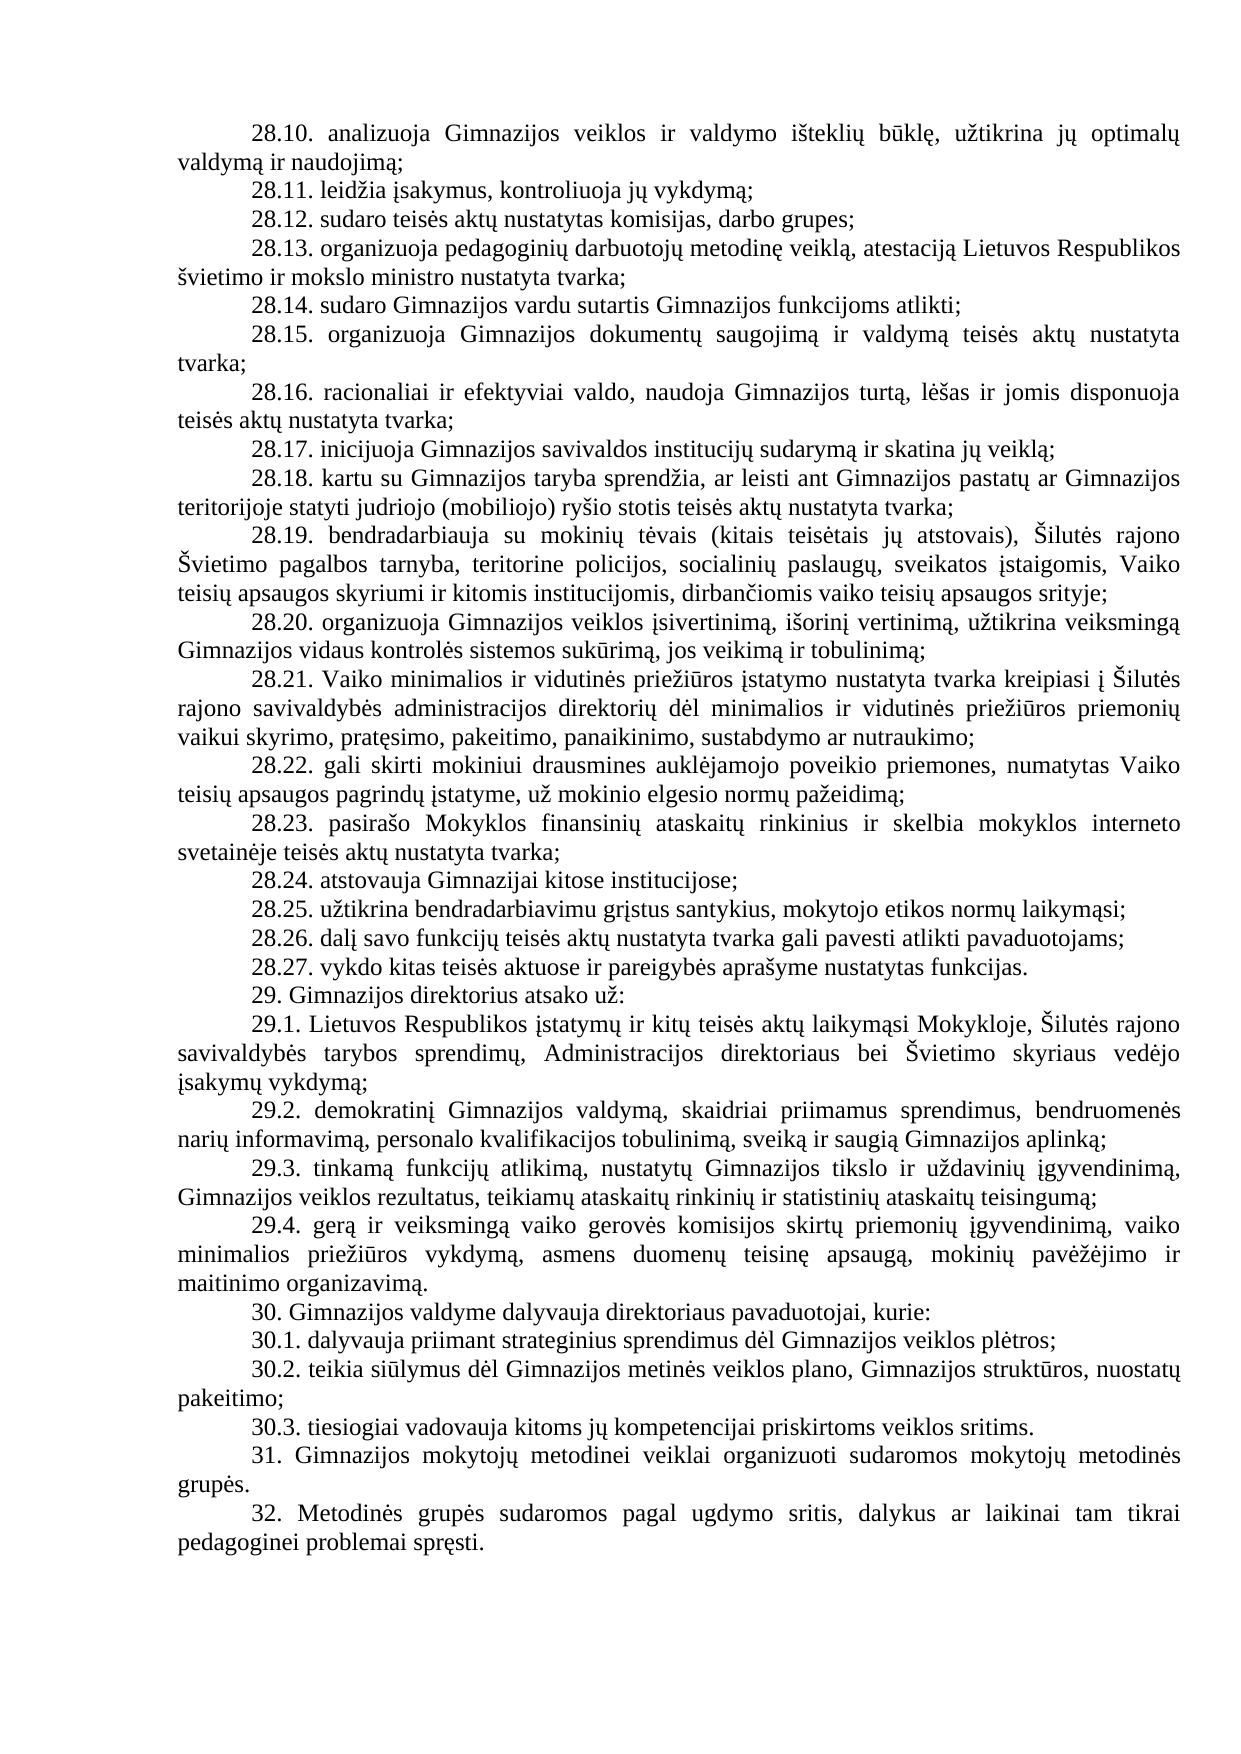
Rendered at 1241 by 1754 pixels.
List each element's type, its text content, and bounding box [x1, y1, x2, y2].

text 29. Gimnazijos direktorius atsako už: [177, 981, 1181, 1009]
text 30.3. tiesiogiai vadovauja kitoms jų kompetencijai priskirtoms veiklos sritims. [177, 1412, 1181, 1441]
text 28.25. užtikrina bendradarbiavimu grįstus santykius, mokytojo etikos normų laikymąsi; [177, 894, 1181, 923]
text 28.19. bendradarbiauja su mokinių tėvais (kitais teisėtais jų atstovais), Šilutės rajono Švietimo pagalbos tarnyba, teritorine policijos, socialinių paslaugų, sveikatos įstaigomis, Vaiko teisių apsaugos skyriumi ir kitomis institucijomis, dirbančiomis vaiko teisių apsaugos srityje; [177, 521, 1181, 607]
text 28.16. racionaliai ir efektyviai valdo, naudoja Gimnazijos turtą, lėšas ir jomis disponuoja teisės aktų nustatyta tvarka; [177, 377, 1181, 434]
text 31. Gimnazijos mokytojų metodinei veiklai organizuoti sudaromos mokytojų metodinės grupės. [177, 1441, 1181, 1498]
text 28.12. sudaro teisės aktų nustatytas komisijas, darbo grupes; [177, 204, 1181, 233]
text 28.15. organizuoja Gimnazijos dokumentų saugojimą ir valdymą teisės aktų nustatyta tvarka; [177, 319, 1181, 377]
text 28.24. atstovauja Gimnazijai kitose institucijose; [177, 866, 1181, 894]
text 28.20. organizuoja Gimnazijos veiklos įsivertinimą, išorinį vertinimą, užtikrina veiksmingą Gimnazijos vidaus kontrolės sistemos sukūrimą, jos veikimą ir tobulinimą; [177, 607, 1181, 664]
text 28.18. kartu su Gimnazijos taryba sprendžia, ar leisti ant Gimnazijos pastatų ar Gimnazijos teritorijoje statyti judriojo (mobiliojo) ryšio stotis teisės aktų nustatyta tvarka; [177, 463, 1181, 521]
text 28.17. inicijuoja Gimnazijos savivaldos institucijų sudarymą ir skatina jų veiklą; [177, 434, 1181, 463]
text 28.21. Vaiko minimalios ir vidutinės priežiūros įstatymo nustatyta tvarka kreipiasi į Šilutės rajono savivaldybės administracijos direktorių dėl minimalios ir vidutinės priežiūros priemonių vaikui skyrimo, pratęsimo, pakeitimo, panaikinimo, sustabdymo ar nutraukimo; [177, 664, 1181, 751]
text 29.1. Lietuvos Respublikos įstatymų ir kitų teisės aktų laikymąsi Mokykloje, Šilutės rajono savivaldybės tarybos sprendimų, Administracijos direktoriaus bei Švietimo skyriaus vedėjo įsakymų vykdymą; [177, 1009, 1181, 1096]
text 30.2. teikia siūlymus dėl Gimnazijos metinės veiklos plano, Gimnazijos struktūros, nuostatų pakeitimo; [177, 1354, 1181, 1412]
text 28.26. dalį savo funkcijų teisės aktų nustatyta tvarka gali pavesti atlikti pavaduotojams; [177, 923, 1181, 952]
text 28.10. analizuoja Gimnazijos veiklos ir valdymo išteklių būklę, užtikrina jų optimalų valdymą ir naudojimą; [177, 118, 1181, 176]
text 28.27. vykdo kitas teisės aktuose ir pareigybės aprašyme nustatytas funkcijas. [177, 952, 1181, 981]
text 28.11. leidžia įsakymus, kontroliuoja jų vykdymą; [177, 176, 1181, 204]
text 28.13. organizuoja pedagoginių darbuotojų metodinę veiklą, atestaciją Lietuvos Respublikos švietimo ir mokslo ministro nustatyta tvarka; [177, 233, 1181, 291]
text 29.4. gerą ir veiksmingą vaiko gerovės komisijos skirtų priemonių įgyvendinimą, vaiko minimalios priežiūros vykdymą, asmens duomenų teisinę apsaugą, mokinių pavėžėjimo ir maitinimo organizavimą. [177, 1211, 1181, 1297]
text 32. Metodinės grupės sudaromos pagal ugdymo sritis, dalykus ar laikinai tam tikrai pedagoginei problemai spręsti. [177, 1498, 1181, 1556]
text 29.3. tinkamą funkcijų atlikimą, nustatytų Gimnazijos tikslo ir uždavinių įgyvendinimą, Gimnazijos veiklos rezultatus, teikiamų ataskaitų rinkinių ir statistinių ataskaitų teisingumą; [177, 1153, 1181, 1211]
text 28.22. gali skirti mokiniui drausmines auklėjamojo poveikio priemones, numatytas Vaiko teisių apsaugos pagrindų įstatyme, už mokinio elgesio normų pažeidimą; [177, 751, 1181, 808]
text 28.23. pasirašo Mokyklos finansinių ataskaitų rinkinius ir skelbia mokyklos interneto svetainėje teisės aktų nustatyta tvarka; [177, 808, 1181, 866]
text 30.1. dalyvauja priimant strateginius sprendimus dėl Gimnazijos veiklos plėtros; [177, 1326, 1181, 1354]
text 30. Gimnazijos valdyme dalyvauja direktoriaus pavaduotojai, kurie: [177, 1297, 1181, 1326]
text 28.14. sudaro Gimnazijos vardu sutartis Gimnazijos funkcijoms atlikti; [177, 291, 1181, 319]
text 29.2. demokratinį Gimnazijos valdymą, skaidriai priimamus sprendimus, bendruomenės narių informavimą, personalo kvalifikacijos tobulinimą, sveiką ir saugią Gimnazijos aplinką; [177, 1096, 1181, 1153]
